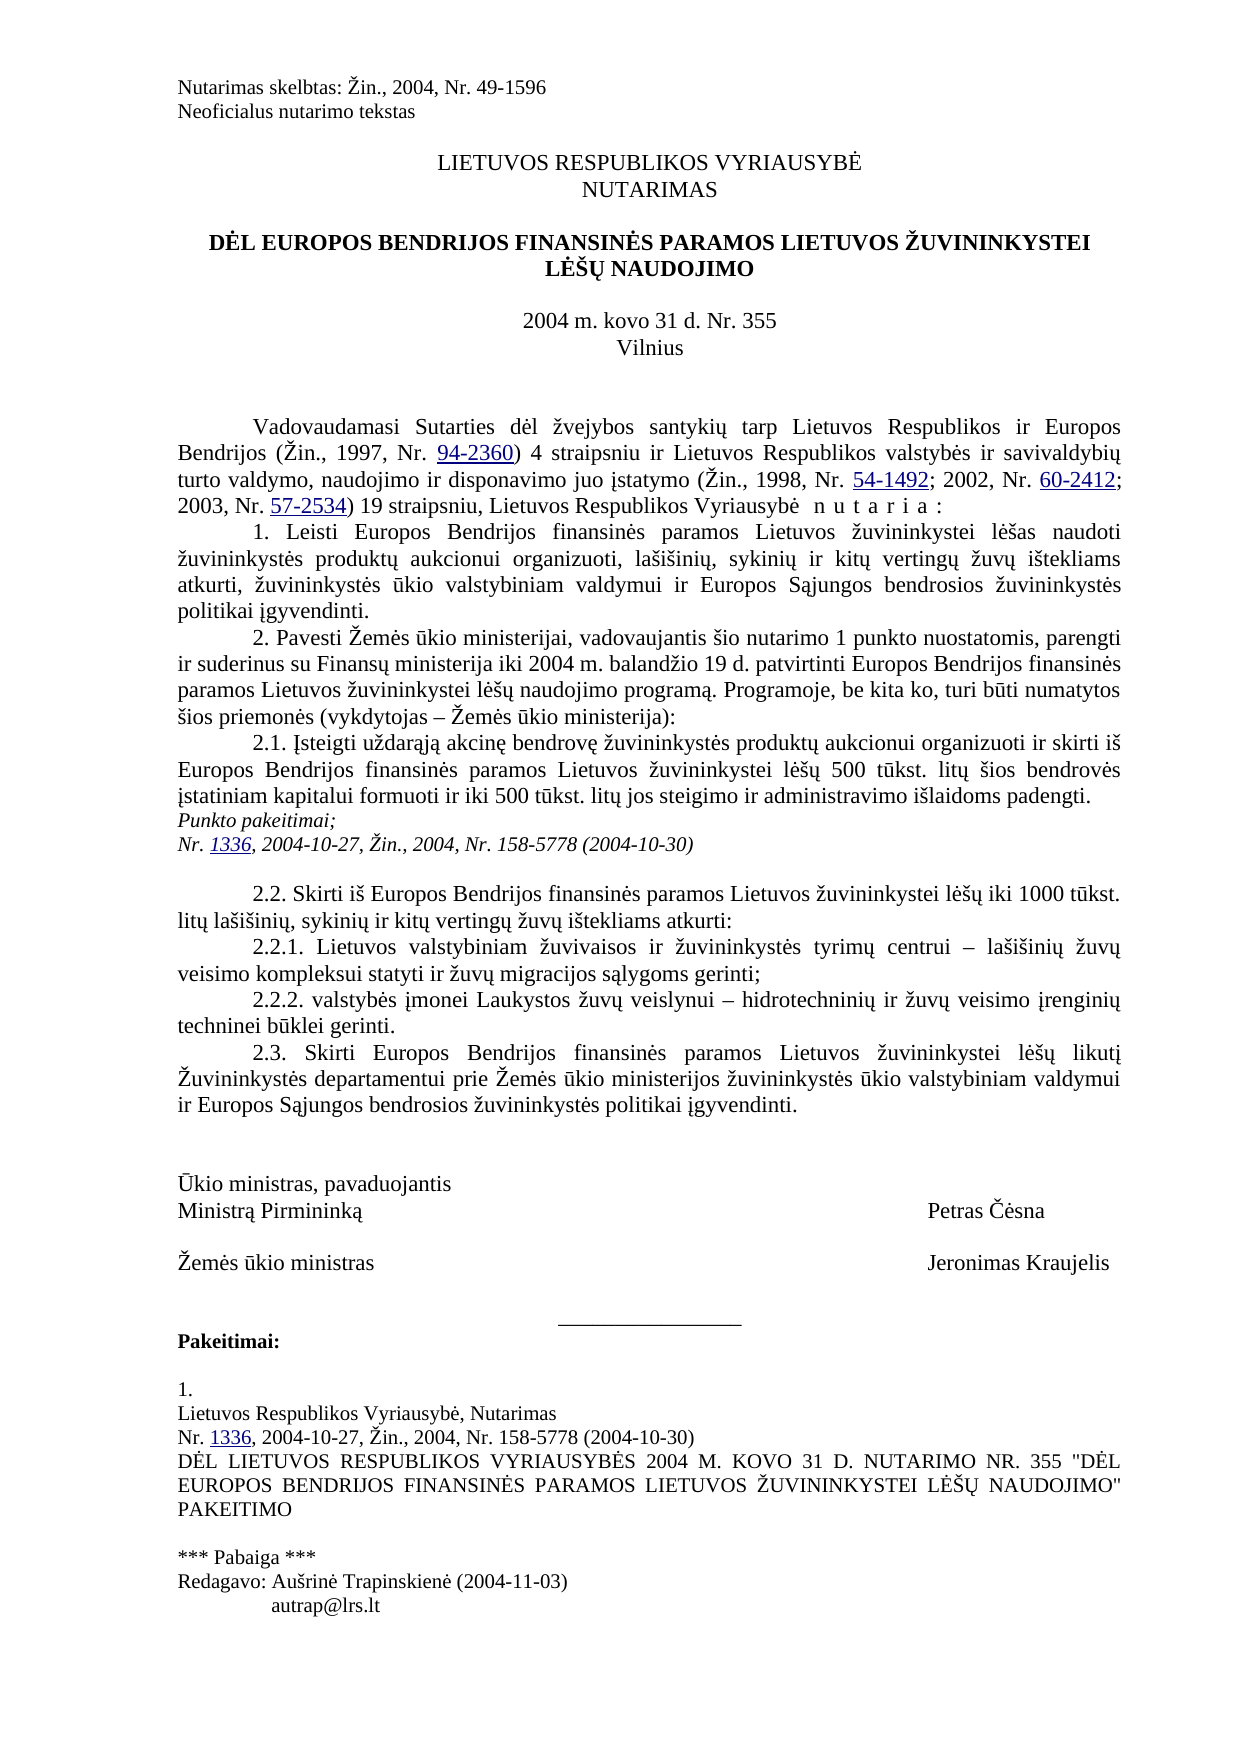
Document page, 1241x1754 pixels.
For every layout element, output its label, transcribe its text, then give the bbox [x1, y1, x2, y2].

text Pakeitimai: [177, 1328, 1122, 1353]
text Redagavo: Aušrinė Trapinskienė (2004-11-03) [177, 1569, 1122, 1593]
text 2.2.2. valstybės įmonei Laukystos žuvų veislynui – hidrotechninių ir žuvų veisimo įrenginių techninei būklei gerinti. [177, 986, 1122, 1039]
text Nutarimas skelbtas: Žin., 2004, Nr. 49-1596 [177, 75, 1122, 99]
text Lietuvos Respublikos Vyriausybė, Nutarimas [177, 1401, 1122, 1425]
text *** Pabaiga *** [177, 1545, 1122, 1569]
text DĖL LIETUVOS RESPUBLIKOS VYRIAUSYBĖS 2004 M. KOVO 31 D. NUTARIMO NR. 355 "DĖL EUROPOS BENDRIJOS FINANSINĖS PARAMOS LIETUVOS ŽUVININKYSTEI LĖŠŲ NAUDOJIMO" PAKEITIMO [177, 1449, 1122, 1521]
text Vilnius [177, 334, 1122, 360]
text Nr. 1336, 2004-10-27, Žin., 2004, Nr. 158-5778 (2004-10-30) [177, 832, 1122, 856]
text 2.3. Skirti Europos Bendrijos finansinės paramos Lietuvos žuvininkystei lėšų likutį Žuvininkystės departamentui prie Žemės ūkio ministerijos žuvininkystės ūkio valstybiniam valdymui ir Europos Sąjungos bendrosios žuvininkystės politikai įgyvendinti. [177, 1039, 1122, 1118]
text 2. Pavesti Žemės ūkio ministerijai, vadovaujantis šio nutarimo 1 punkto nuostatomis, parengti ir suderinus su Finansų ministerija iki 2004 m. balandžio 19 d. patvirtinti Europos Bendrijos finansinės paramos Lietuvos žuvininkystei lėšų naudojimo programą. Programoje, be kita ko, turi būti numatytos šios priemonės (vykdytojas – Žemės ūkio ministerija): [177, 624, 1122, 729]
text Žemės ūkio ministras Jeronimas Kraujelis [177, 1249, 1122, 1276]
text Vadovaudamasi Sutarties dėl žvejybos santykių tarp Lietuvos Respublikos ir Europos Bendrijos (Žin., 1997, Nr. 94-2360) 4 straipsniu ir Lietuvos Respublikos valstybės ir savivaldybių turto valdymo, naudojimo ir disponavimo juo įstatymo (Žin., 1998, Nr. 54-1492; 2002, Nr. 60-2412; 2003, Nr. 57-2534) 19 straipsniu, Lietuvos Respublikos Vyriausybė nutaria: [177, 413, 1122, 518]
text 1. [177, 1377, 1122, 1401]
text LIETUVOS RESPUBLIKOS VYRIAUSYBĖ [177, 149, 1122, 176]
text Ūkio ministras, pavaduojantis [177, 1170, 1122, 1197]
text 2.2.1. Lietuvos valstybiniam žuvivaisos ir žuvininkystės tyrimų centrui – lašišinių žuvų veisimo kompleksui statyti ir žuvų migracijos sąlygoms gerinti; [177, 933, 1122, 986]
text Ministrą Pirmininką Petras Čėsna [177, 1197, 1122, 1223]
text Neoficialus nutarimo tekstas [177, 99, 1122, 123]
text Nr. 1336, 2004-10-27, Žin., 2004, Nr. 158-5778 (2004-10-30) [177, 1425, 1122, 1449]
text autrap@lrs.lt [177, 1593, 1122, 1617]
text Punkto pakeitimai; [177, 808, 1122, 832]
text NUTARIMAS [177, 176, 1122, 202]
text DĖL Europos Bendrijos finansinės paramos Lietuvos žuvininkystei lėšų naudojimo [177, 228, 1122, 281]
text 2.2. Skirti iš Europos Bendrijos finansinės paramos Lietuvos žuvininkystei lėšų iki 1000 tūkst. litų lašišinių, sykinių ir kitų vertingų žuvų ištekliams atkurti: [177, 881, 1122, 933]
text ________________ [177, 1302, 1122, 1328]
text 1. Leisti Europos Bendrijos finansinės paramos Lietuvos žuvininkystei lėšas naudoti žuvininkystės produktų aukcionui organizuoti, lašišinių, sykinių ir kitų vertingų žuvų ištekliams atkurti, žuvininkystės ūkio valstybiniam valdymui ir Europos Sąjungos bendrosios žuvininkystės politikai įgyvendinti. [177, 518, 1122, 624]
text 2.1. Įsteigti uždarąją akcinę bendrovę žuvininkystės produktų aukcionui organizuoti ir skirti iš Europos Bendrijos finansinės paramos Lietuvos žuvininkystei lėšų 500 tūkst. litų šios bendrovės įstatiniam kapitalui formuoti ir iki 500 tūkst. litų jos steigimo ir administravimo išlaidoms padengti. [177, 729, 1122, 808]
text 2004 m. kovo 31 d. Nr. 355 [177, 308, 1122, 334]
